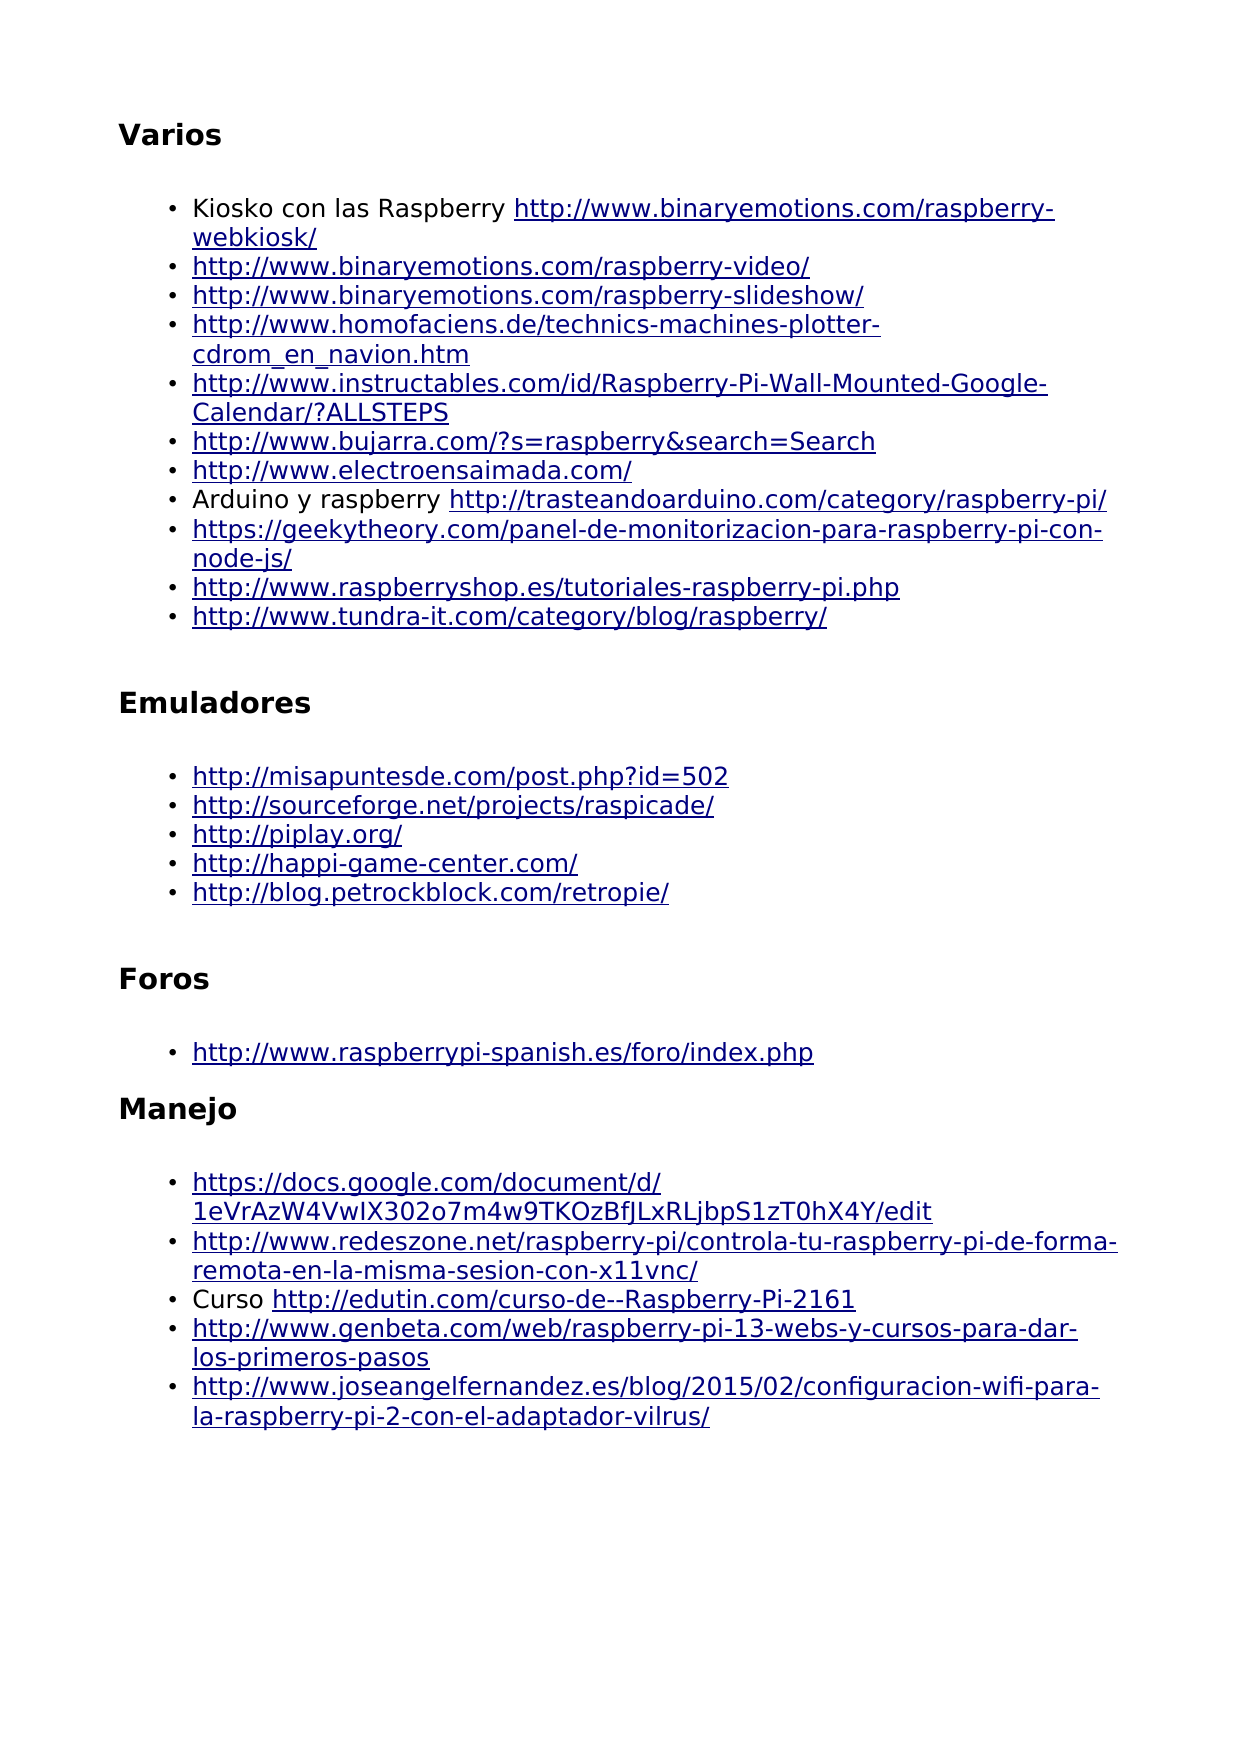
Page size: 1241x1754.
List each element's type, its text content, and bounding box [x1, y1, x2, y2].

list http://www.tundra-it.com/category/blog/raspberry/ [177, 602, 1122, 632]
list http://www.binaryemotions.com/raspberry-video/ [177, 252, 1122, 282]
subtitle Varios [118, 118, 1122, 152]
list http://happi-game-center.com/ [177, 849, 1122, 879]
list http://www.redeszone.net/raspberry-pi/controla-tu-raspberry-pi-de-forma-remota-en-la-misma-sesion-con-x11vnc/ [177, 1227, 1122, 1285]
list http://www.electroensaimada.com/ [177, 457, 1122, 486]
list http://www.raspberrypi-spanish.es/foro/index.php [177, 1038, 1122, 1067]
list http://blog.petrockblock.com/retropie/ [177, 879, 1122, 908]
list Arduino y raspberry http://trasteandoarduino.com/category/raspberry-pi/ [177, 486, 1122, 515]
list http://www.raspberryshop.es/tutoriales-raspberry-pi.php [177, 573, 1122, 602]
list http://www.binaryemotions.com/raspberry-slideshow/ [177, 282, 1122, 311]
list http://www.bujarra.com/?s=raspberry&search=Search [177, 427, 1122, 457]
list http://www.joseangelfernandez.es/blog/2015/02/configuracion-wifi-para-la-raspberry-pi-2-con-el-adaptador-vilrus/ [177, 1372, 1122, 1431]
subtitle Manejo [118, 1092, 1122, 1126]
list http://www.genbeta.com/web/raspberry-pi-13-webs-y-cursos-para-dar-los-primeros-pasos [177, 1314, 1122, 1372]
list http://misapuntesde.com/post.php?id=502 [177, 762, 1122, 791]
list Curso http://edutin.com/curso-de--Raspberry-Pi-2161 [177, 1285, 1122, 1314]
list http://piplay.org/ [177, 820, 1122, 849]
subtitle Foros [118, 962, 1122, 996]
list http://sourceforge.net/projects/raspicade/ [177, 791, 1122, 820]
list https://geekytheory.com/panel-de-monitorizacion-para-raspberry-pi-con-node-js/ [177, 515, 1122, 573]
list http://www.instructables.com/id/Raspberry-Pi-Wall-Mounted-Google-Calendar/?ALLSTEPS [177, 369, 1122, 427]
list https://docs.google.com/document/d/1eVrAzW4VwIX302o7m4w9TKOzBfJLxRLjbpS1zT0hX4Y/edit [177, 1168, 1122, 1227]
list Kiosko con las Raspberry http://www.binaryemotions.com/raspberry-webkiosk/ [177, 194, 1122, 252]
subtitle Emuladores [118, 686, 1122, 720]
list http://www.homofaciens.de/technics-machines-plotter-cdrom_en_navion.htm [177, 311, 1122, 369]
